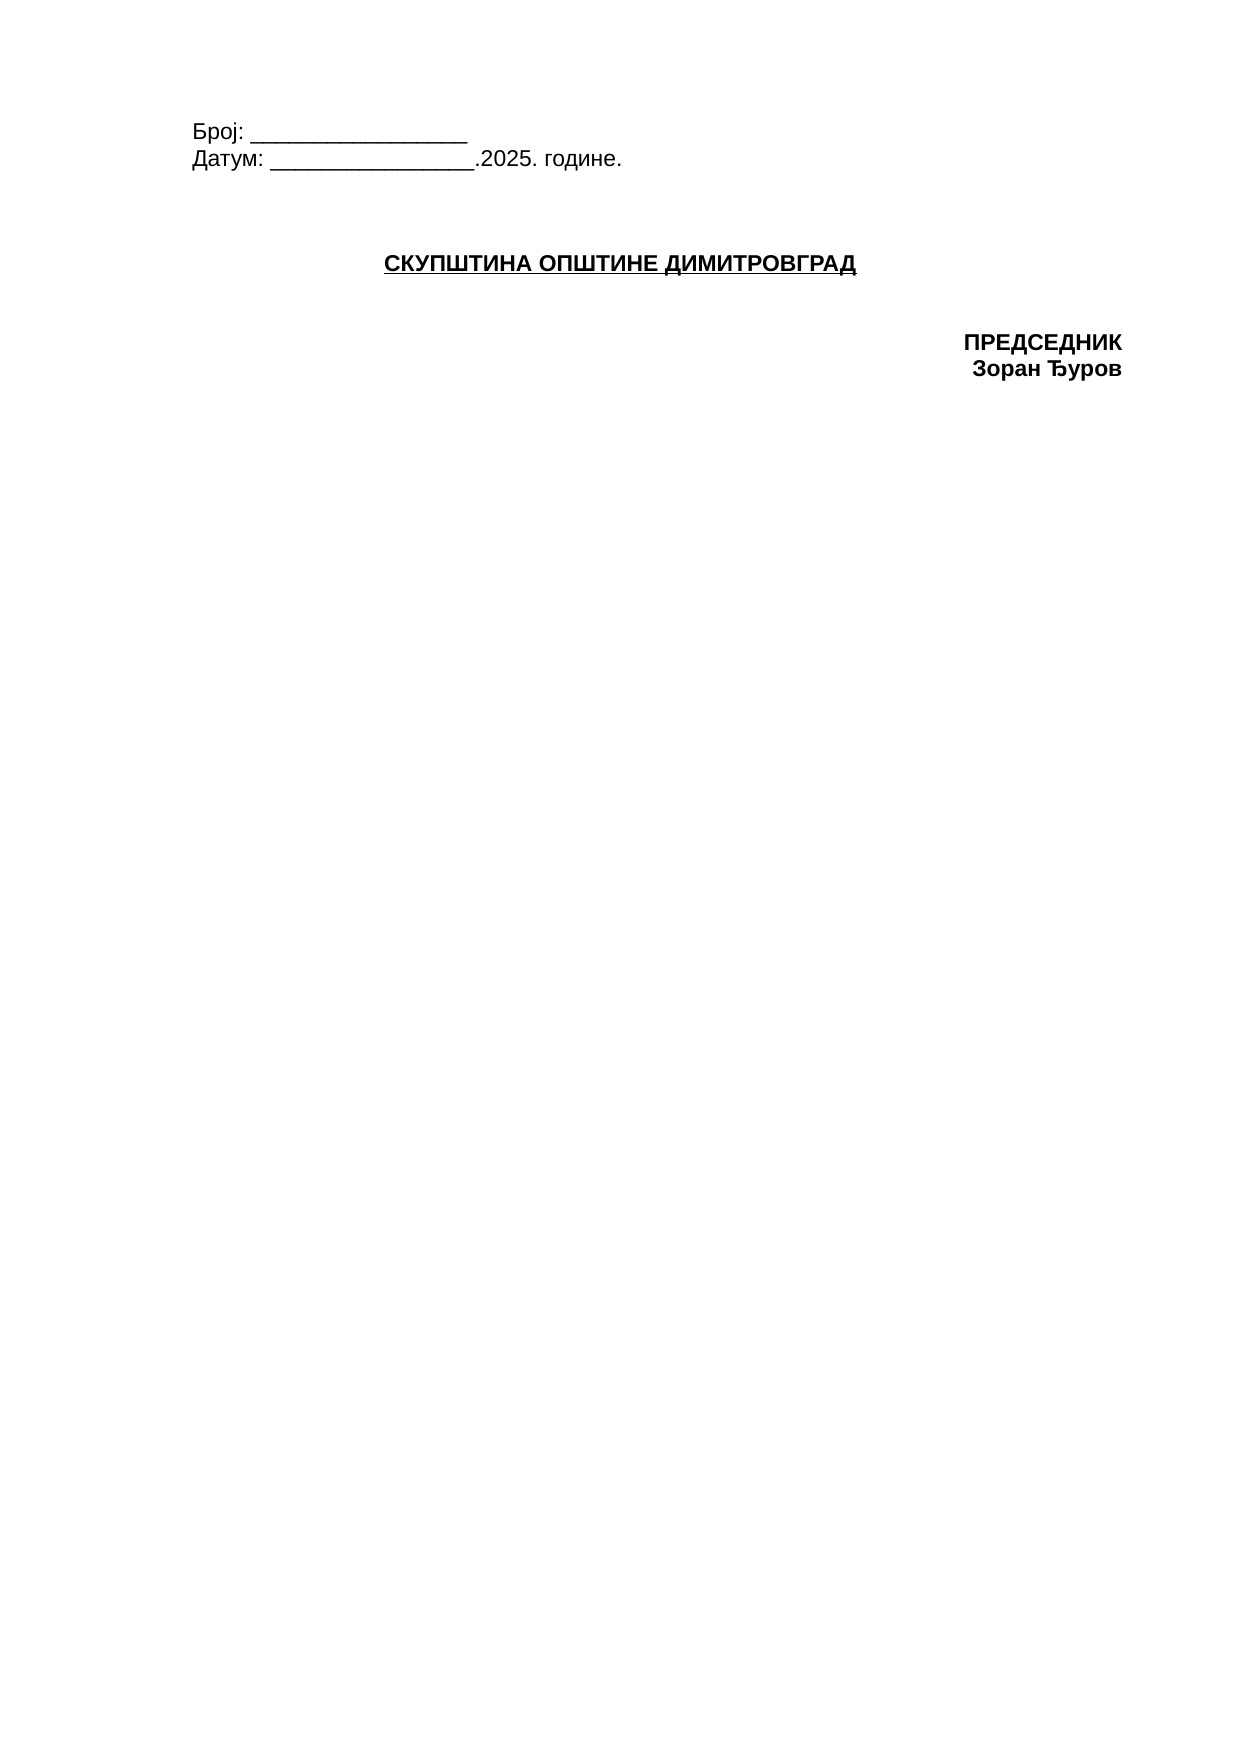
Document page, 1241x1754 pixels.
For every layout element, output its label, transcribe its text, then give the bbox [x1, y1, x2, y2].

text Зоран Ђуров [118, 355, 1122, 382]
text СКУПШТИНА ОПШТИНЕ ДИМИТРОВГРАД [118, 250, 1122, 276]
text ПРЕДСЕДНИК [118, 329, 1122, 355]
text Број: _________________ [118, 118, 1122, 144]
text Датум: ________________.2025. године. [118, 144, 1122, 171]
